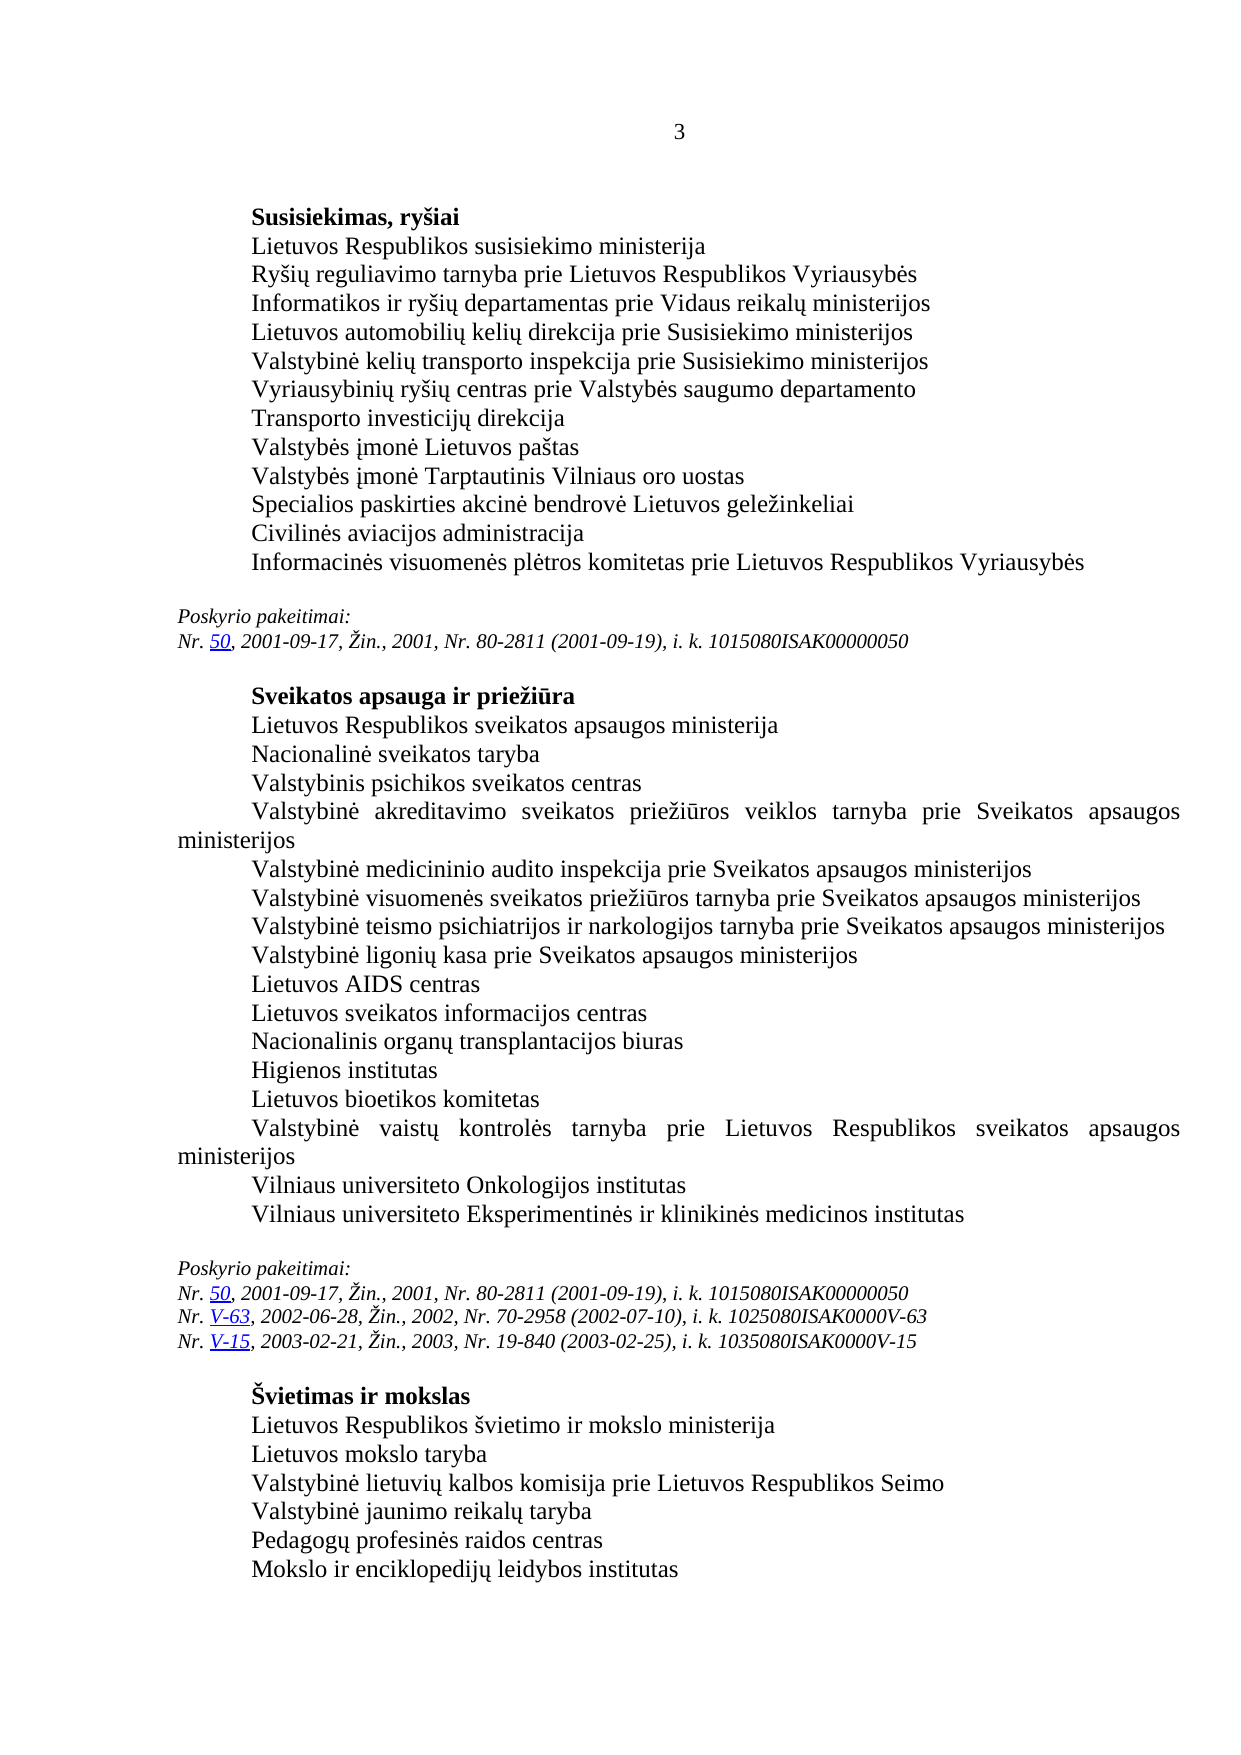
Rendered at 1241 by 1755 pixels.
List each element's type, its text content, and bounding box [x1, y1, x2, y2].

text Vilniaus universiteto Eksperimentinės ir klinikinės medicinos institutas [177, 1199, 1181, 1228]
text Informacinės visuomenės plėtros komitetas prie Lietuvos Respublikos Vyriausybės [177, 547, 1181, 576]
text Pedagogų profesinės raidos centras [177, 1525, 1181, 1554]
text Valstybinė ligonių kasa prie Sveikatos apsaugos ministerijos [177, 940, 1181, 969]
text Valstybinė lietuvių kalbos komisija prie Lietuvos Respublikos Seimo [177, 1468, 1181, 1496]
text Lietuvos mokslo taryba [177, 1439, 1181, 1468]
text Valstybinė vaistų kontrolės tarnyba prie Lietuvos Respublikos sveikatos apsaugos ministerijos [177, 1113, 1181, 1170]
text Ryšių reguliavimo tarnyba prie Lietuvos Respublikos Vyriausybės [177, 259, 1181, 288]
text Lietuvos AIDS centras [177, 969, 1181, 998]
text Valstybės įmonė Tarptautinis Vilniaus oro uostas [177, 461, 1181, 489]
text Valstybinė jaunimo reikalų taryba [177, 1496, 1181, 1525]
text Vyriausybinių ryšių centras prie Valstybės saugumo departamento [177, 374, 1181, 403]
text Lietuvos Respublikos sveikatos apsaugos ministerija [177, 710, 1181, 739]
text Valstybės įmonė Lietuvos paštas [177, 432, 1181, 461]
text Specialios paskirties akcinė bendrovė Lietuvos geležinkeliai [177, 489, 1181, 518]
text Nr. 50, 2001-09-17, Žin., 2001, Nr. 80-2811 (2001-09-19), i. k. 1015080ISAK00000050 [177, 1280, 1181, 1304]
text Vilniaus universiteto Onkologijos institutas [177, 1170, 1181, 1199]
text Lietuvos sveikatos informacijos centras [177, 998, 1181, 1026]
text Švietimas ir mokslas [177, 1381, 1181, 1410]
text Civilinės aviacijos administracija [177, 518, 1181, 547]
text Higienos institutas [177, 1055, 1181, 1084]
text Nr. V-63, 2002-06-28, Žin., 2002, Nr. 70-2958 (2002-07-10), i. k. 1025080ISAK0000V-63 [177, 1304, 1181, 1328]
text Valstybinė kelių transporto inspekcija prie Susisiekimo ministerijos [177, 346, 1181, 374]
text Sveikatos apsauga ir priežiūra [177, 681, 1181, 710]
text Nr. V-15, 2003-02-21, Žin., 2003, Nr. 19-840 (2003-02-25), i. k. 1035080ISAK0000V-15 [177, 1328, 1181, 1353]
text Poskyrio pakeitimai: [177, 1256, 1181, 1280]
text Poskyrio pakeitimai: [177, 604, 1181, 628]
text Transporto investicijų direkcija [177, 403, 1181, 432]
text Lietuvos Respublikos susisiekimo ministerija [177, 231, 1181, 259]
text Lietuvos Respublikos švietimo ir mokslo ministerija [177, 1410, 1181, 1439]
text Lietuvos automobilių kelių direkcija prie Susisiekimo ministerijos [177, 317, 1181, 346]
text Nr. 50, 2001-09-17, Žin., 2001, Nr. 80-2811 (2001-09-19), i. k. 1015080ISAK00000050 [177, 628, 1181, 653]
text Valstybinis psichikos sveikatos centras [177, 768, 1181, 796]
text Nacionalinė sveikatos taryba [177, 739, 1181, 768]
text Valstybinė visuomenės sveikatos priežiūros tarnyba prie Sveikatos apsaugos ministerijos [177, 883, 1181, 911]
text Susisiekimas, ryšiai [177, 202, 1181, 231]
text Lietuvos bioetikos komitetas [177, 1084, 1181, 1113]
text Nacionalinis organų transplantacijos biuras [177, 1026, 1181, 1055]
text Mokslo ir enciklopedijų leidybos institutas [177, 1554, 1181, 1583]
text Valstybinė akreditavimo sveikatos priežiūros veiklos tarnyba prie Sveikatos apsaugos ministerijos [177, 796, 1181, 854]
text Informatikos ir ryšių departamentas prie Vidaus reikalų ministerijos [177, 288, 1181, 317]
text Valstybinė medicininio audito inspekcija prie Sveikatos apsaugos ministerijos [177, 854, 1181, 883]
text Valstybinė teismo psichiatrijos ir narkologijos tarnyba prie Sveikatos apsaugos ministerijos [177, 911, 1181, 940]
